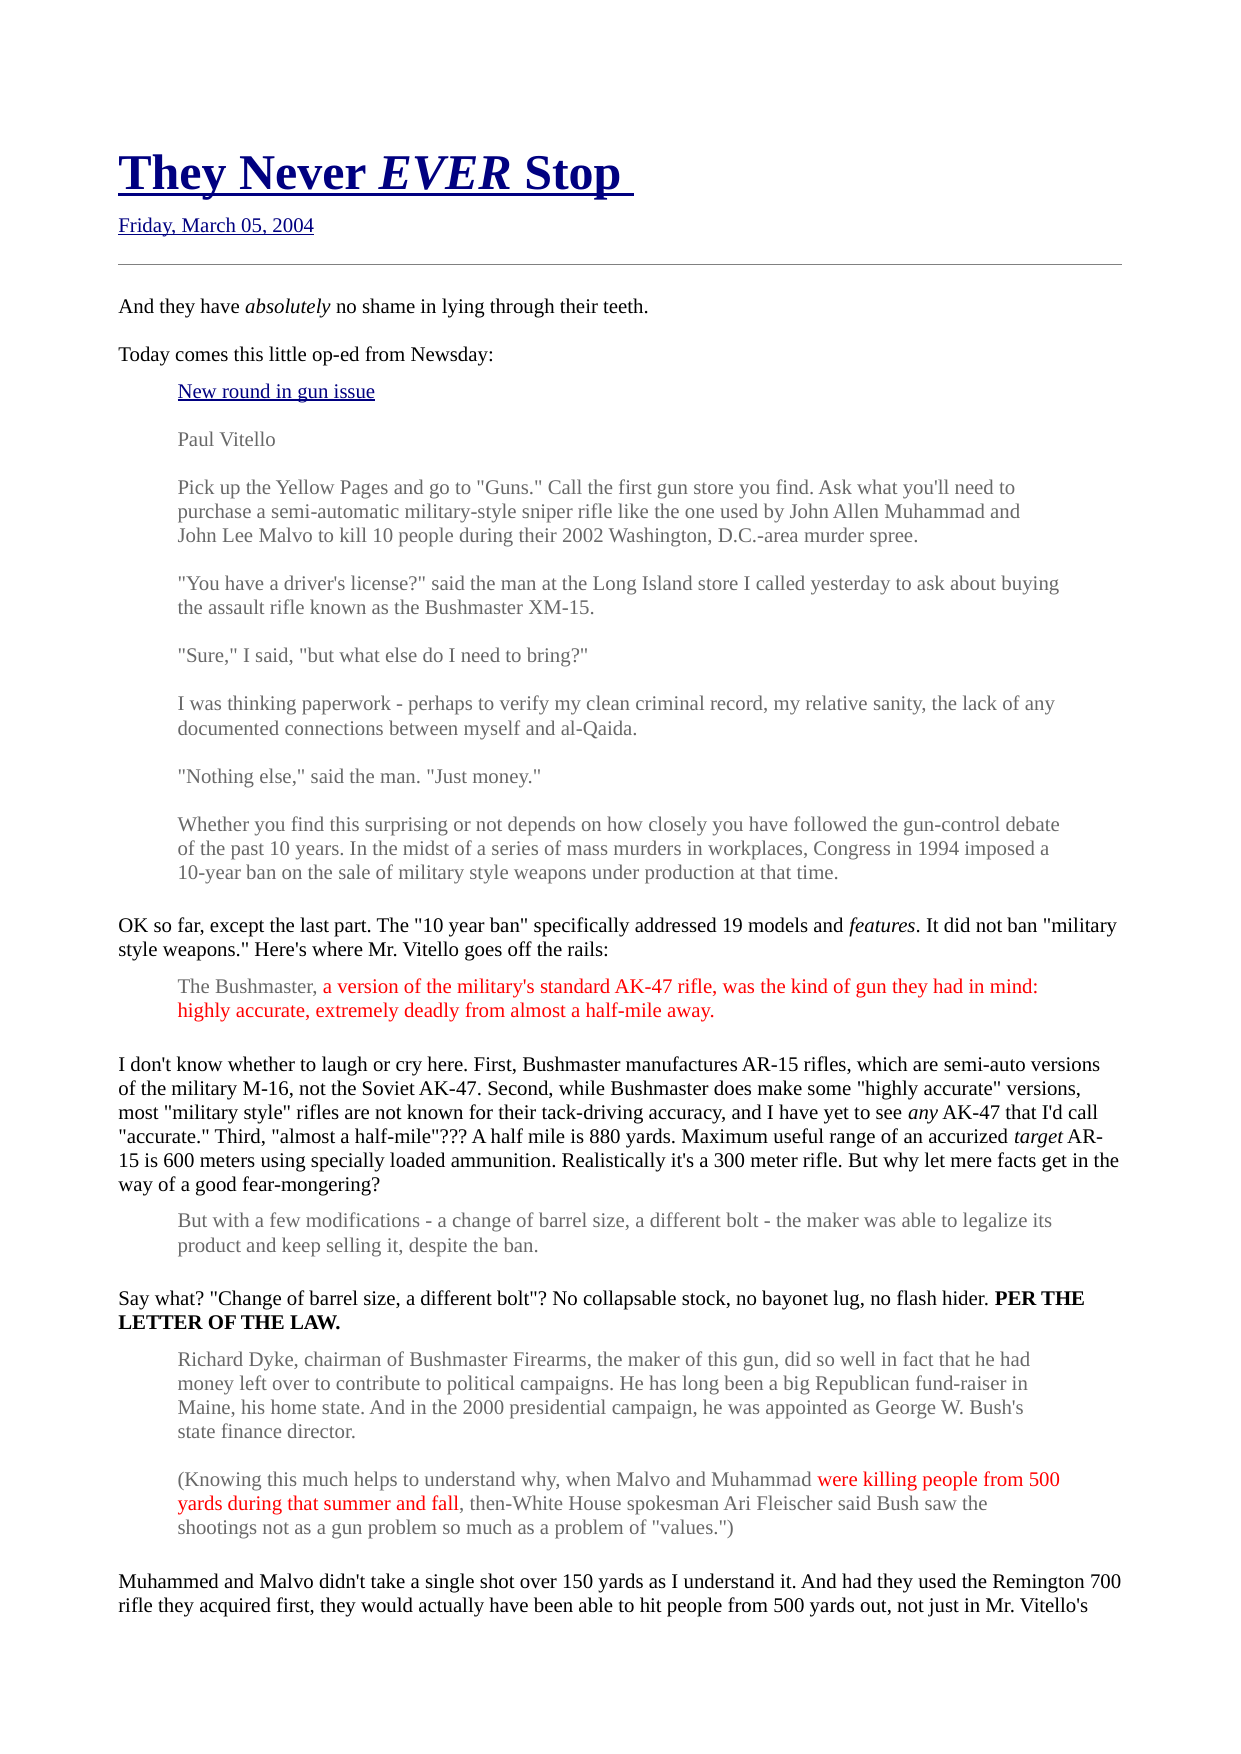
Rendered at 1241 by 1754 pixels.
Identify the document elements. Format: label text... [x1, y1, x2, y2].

text But with a few modifications - a change of barrel size, a different bolt - the maker was able to legalize its product and keep selling it, despite the ban. [177, 1208, 1063, 1257]
text Muhammed and Malvo didn't take a single shot over 150 yards as I understand it. And had they used the Remington 700 rifle they acquired first, they would actually have been able to hit people from 500 yards out, not just in Mr. Vitello's [118, 1569, 1122, 1617]
text The Bushmaster, a version of the military's standard AK-47 rifle, was the kind of gun they had in mind: highly accurate, extremely deadly from almost a half-mile away. [177, 974, 1063, 1022]
text I don't know whether to laugh or cry here. First, Bushmaster manufactures AR-15 rifles, which are semi-auto versions of the military M-16, not the Soviet AK-47. Second, while Bushmaster does make some "highly accurate" versions, most "military style" rifles are not known for their tack-driving accuracy, and I have yet to see any AK-47 that I'd call "accurate." Third, "almost a half-mile"??? A half mile is 880 yards. Maximum useful range of an accurized target AR-15 is 600 meters using specially loaded ammunition. Realistically it's a 300 meter rifle. But why let mere facts get in the way of a good fear-mongering? [118, 1052, 1122, 1196]
text Richard Dyke, chairman of Bushmaster Firearms, the maker of this gun, did so well in fact that he had money left over to contribute to political campaigns. He has long been a big Republican fund-raiser in Maine, his home state. And in the 2000 presidential campaign, he was appointed as George W. Bush's state finance director. (Knowing this much helps to understand why, when Malvo and Muhammad were killing people from 500 yards during that summer and fall, then-White House spokesman Ari Fleischer said Bush saw the shootings not as a gun problem so much as a problem of "values.") [177, 1347, 1063, 1539]
text And they have absolutely no shame in lying through their teeth. Today comes this little op-ed from Newsday: [118, 294, 1122, 366]
text New round in gun issue Paul Vitello Pick up the Yellow Pages and go to "Guns." Call the first gun store you find. Ask what you'll need to purchase a semi-automatic military-style sniper rifle like the one used by John Allen Muhammad and John Lee Malvo to kill 10 people during their 2002 Washington, D.C.-area murder spree. "You have a driver's license?" said the man at the Long Island store I called yesterday to ask about buying the assault rifle known as the Bushmaster XM-15. "Sure," I said, "but what else do I need to bring?" I was thinking paperwork - perhaps to verify my clean criminal record, my relative sanity, the lack of any documented connections between myself and al-Qaida. "Nothing else," said the man. "Just money." Whether you find this surprising or not depends on how closely you have followed the gun-control debate of the past 10 years. In the midst of a series of mass murders in workplaces, Congress in 1994 imposed a 10-year ban on the sale of military style weapons under production at that time. [177, 378, 1063, 884]
text Friday, March 05, 2004 [118, 213, 1122, 237]
text Say what? "Change of barrel size, a different bolt"? No collapsable stock, no bayonet lug, no flash hider. PER THE LETTER OF THE LAW. [118, 1286, 1122, 1334]
subtitle They Never EVER Stop [118, 143, 1122, 201]
text OK so far, except the last part. The "10 year ban" specifically addressed 19 models and features. It did not ban "military style weapons." Here's where Mr. Vitello goes off the rails: [118, 913, 1122, 961]
